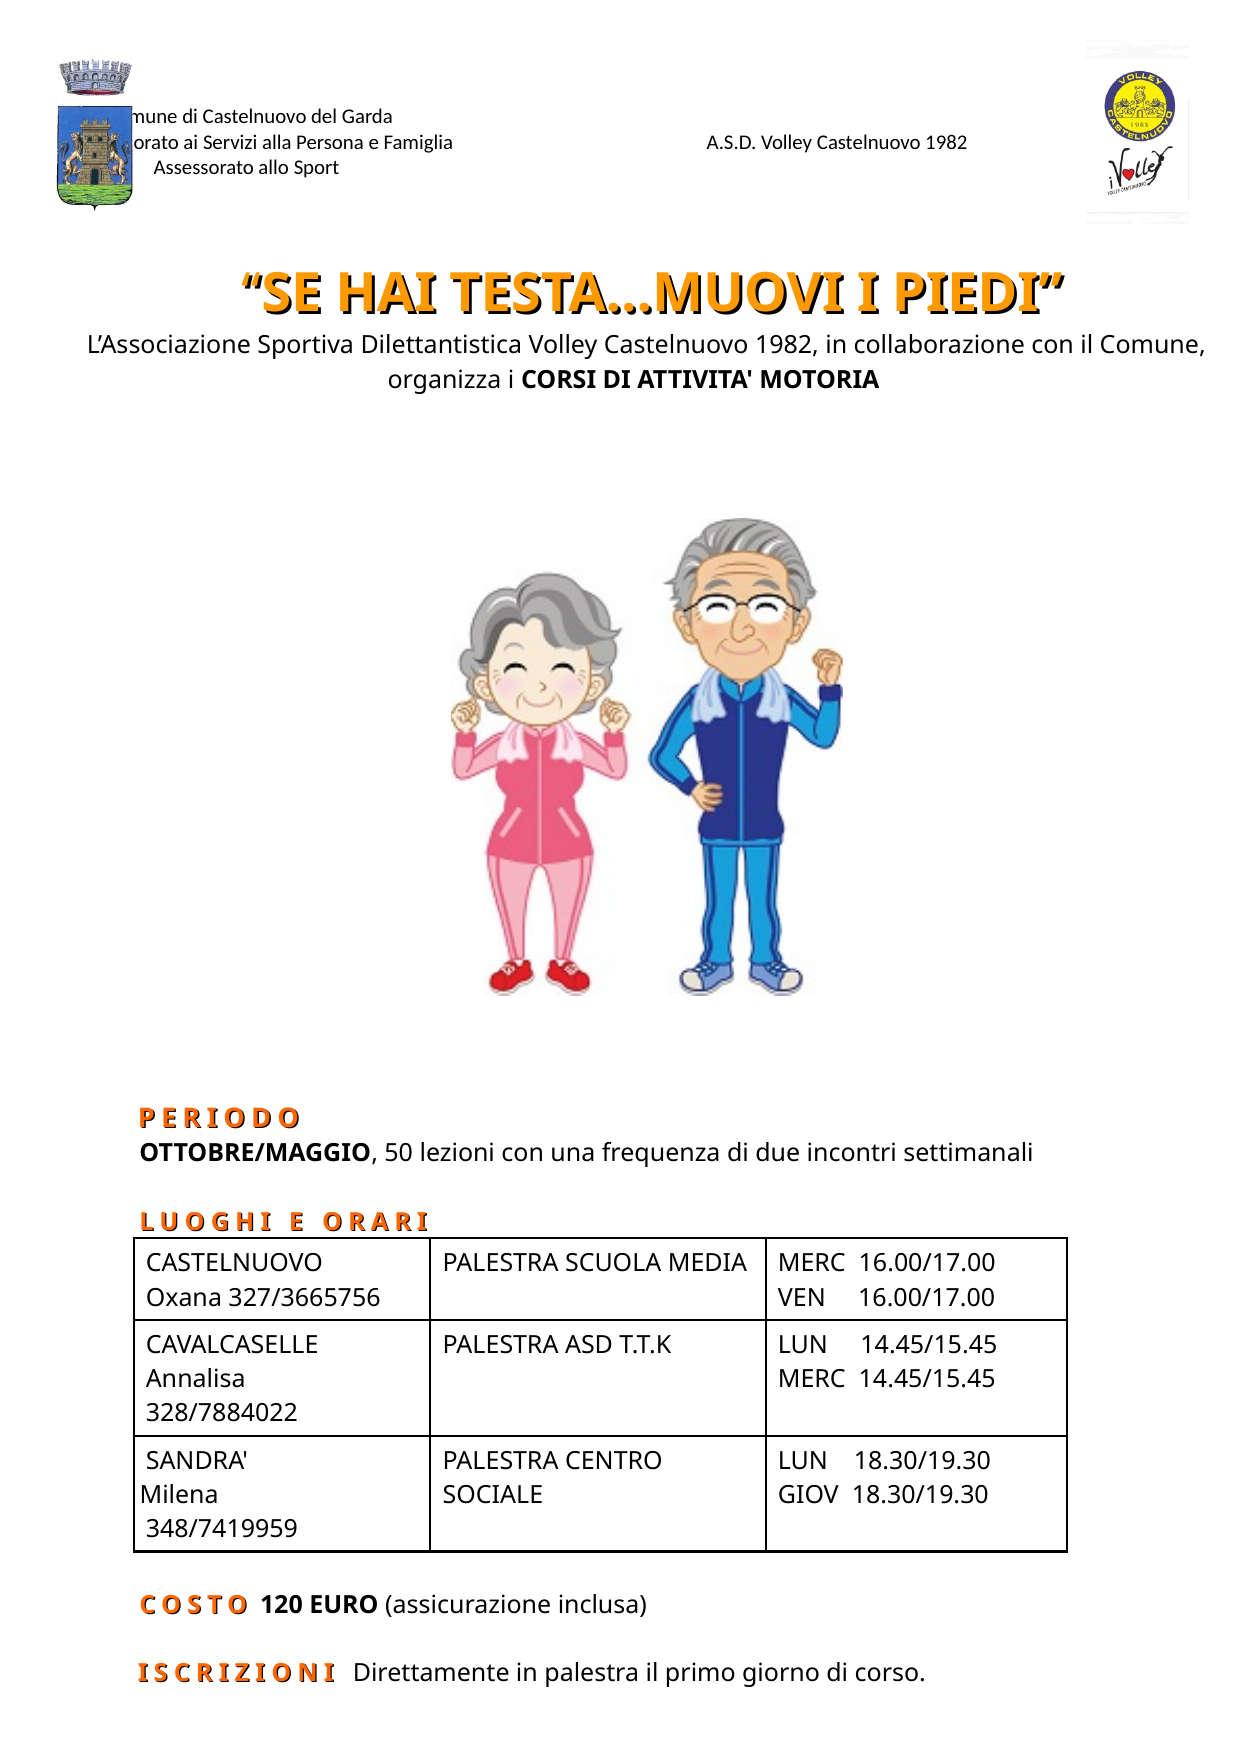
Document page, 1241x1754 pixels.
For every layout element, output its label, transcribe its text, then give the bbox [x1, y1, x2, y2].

text OTTOBRE/MAGGIO, 50 lezioni con una frequenza di due incontri settimanali [139, 1135, 1196, 1169]
table_header PALESTRA SCUOLA MEDIA [431, 1239, 765, 1319]
text Assessorato allo Sport [133, 154, 1086, 180]
text “SE HAI TESTA...MUOVI I PIEDI” [108, 253, 1196, 327]
table_cell PALESTRA CENTRO SOCIALE [431, 1437, 765, 1550]
table_cell SANDRA' Milena 348/7419959 [135, 1437, 429, 1550]
table_cell LUN 14.45/15.45 MERC 14.45/15.45 [767, 1321, 1066, 1435]
text ISCRIZIONI Direttamente in palestra il primo giorno di corso. [138, 1655, 1196, 1689]
text PERIODO [138, 1098, 1196, 1135]
table_cell CAVALCASELLE Annalisa 328/7884022 [135, 1321, 429, 1435]
table_cell LUN 18.30/19.30 GIOV 18.30/19.30 [767, 1437, 1066, 1550]
table_header CASTELNUOVO Oxana 327/3665756 [135, 1239, 429, 1319]
text Assessorato ai Servizi alla Persona e Famiglia A.S.D. Volley Castelnuovo 1982 [133, 129, 1086, 154]
text LUOGHI E ORARI [139, 1203, 1196, 1237]
table_header MERC 16.00/17.00 VEN 16.00/17.00 [767, 1239, 1066, 1319]
text Comune di Castelnuovo del Garda [133, 103, 1086, 129]
text L’Associazione Sportiva Dilettantistica Volley Castelnuovo 1982, in collaborazione con il Comune, [70, 327, 1223, 361]
text COSTO 120 EURO (assicurazione inclusa) [139, 1587, 1196, 1621]
table_cell PALESTRA ASD T.T.K [431, 1321, 765, 1435]
text organizza i CORSI DI ATTIVITA' MOTORIA [70, 361, 1196, 395]
